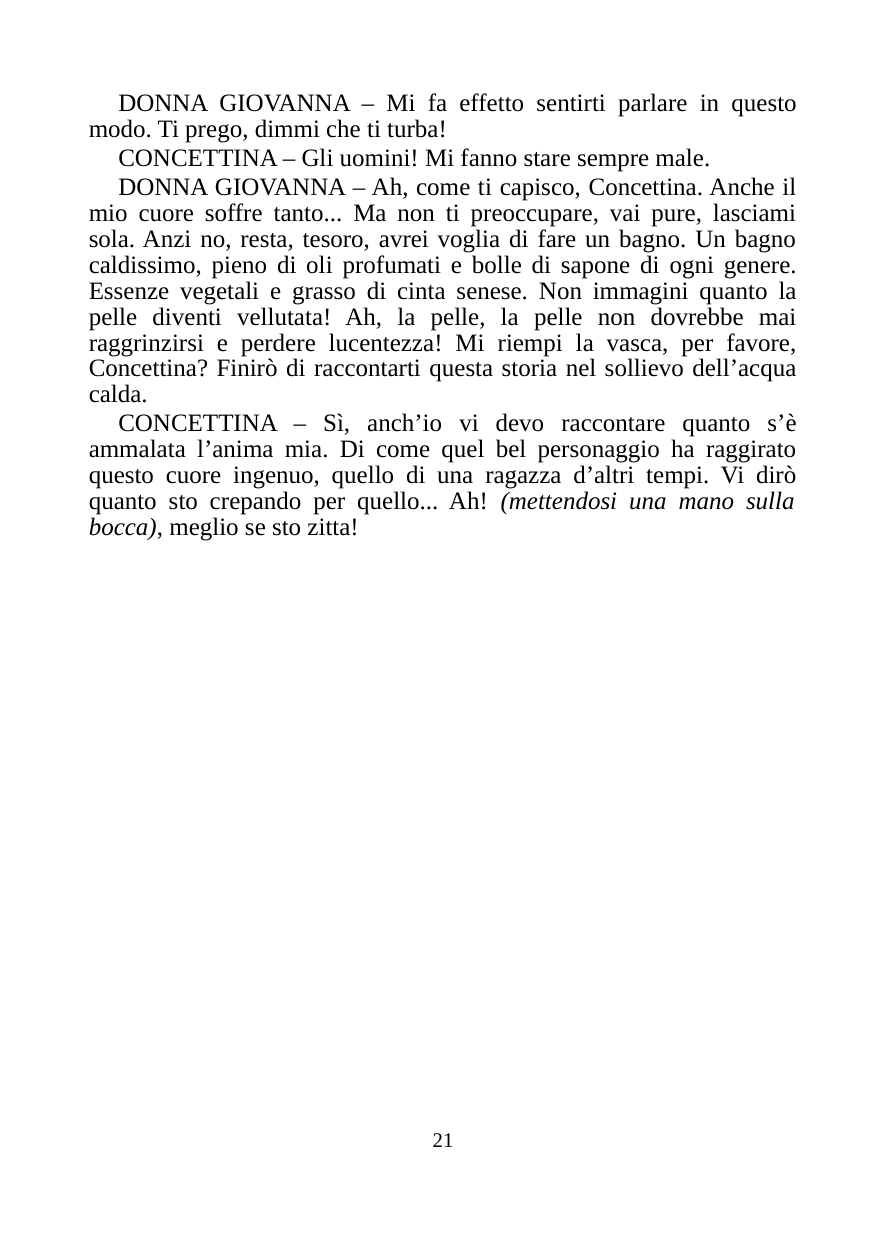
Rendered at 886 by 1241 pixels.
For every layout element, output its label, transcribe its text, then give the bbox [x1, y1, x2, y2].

text DONNA GIOVANNA – Mi fa effetto sentirti parlare in questo modo. Ti prego, dimmi che ti turba! [88, 88, 797, 143]
text DONNA GIOVANNA – Ah, come ti capisco, Concettina. Anche il mio cuore soffre tanto... Ma non ti preoccupare, vai pure, lasciami sola. Anzi no, resta, tesoro, avrei voglia di fare un bagno. Un bagno caldissimo, pieno di oli profumati e bolle di sapone di ogni genere. Essenze vegetali e grasso di cinta senese. Non immagini quanto la pelle diventi vellutata! Ah, la pelle, la pelle non dovrebbe mai raggrinzirsi e perdere lucentezza! Mi riempi la vasca, per favore, Concettina? Finirò di raccontarti questa storia nel sollievo dell’acqua calda. [88, 172, 797, 408]
text CONCETTINA – Sì, anch’io vi devo raccontare quanto s’è ammalata l’anima mia. Di come quel bel personaggio ha raggirato questo cuore ingenuo, quello di una ragazza d’altri tempi. Vi dirò quanto sto crepando per quello... Ah! (mettendosi una mano sulla bocca), meglio se sto zitta! [88, 408, 797, 541]
text CONCETTINA – Gli uomini! Mi fanno stare sempre male. [88, 143, 797, 172]
